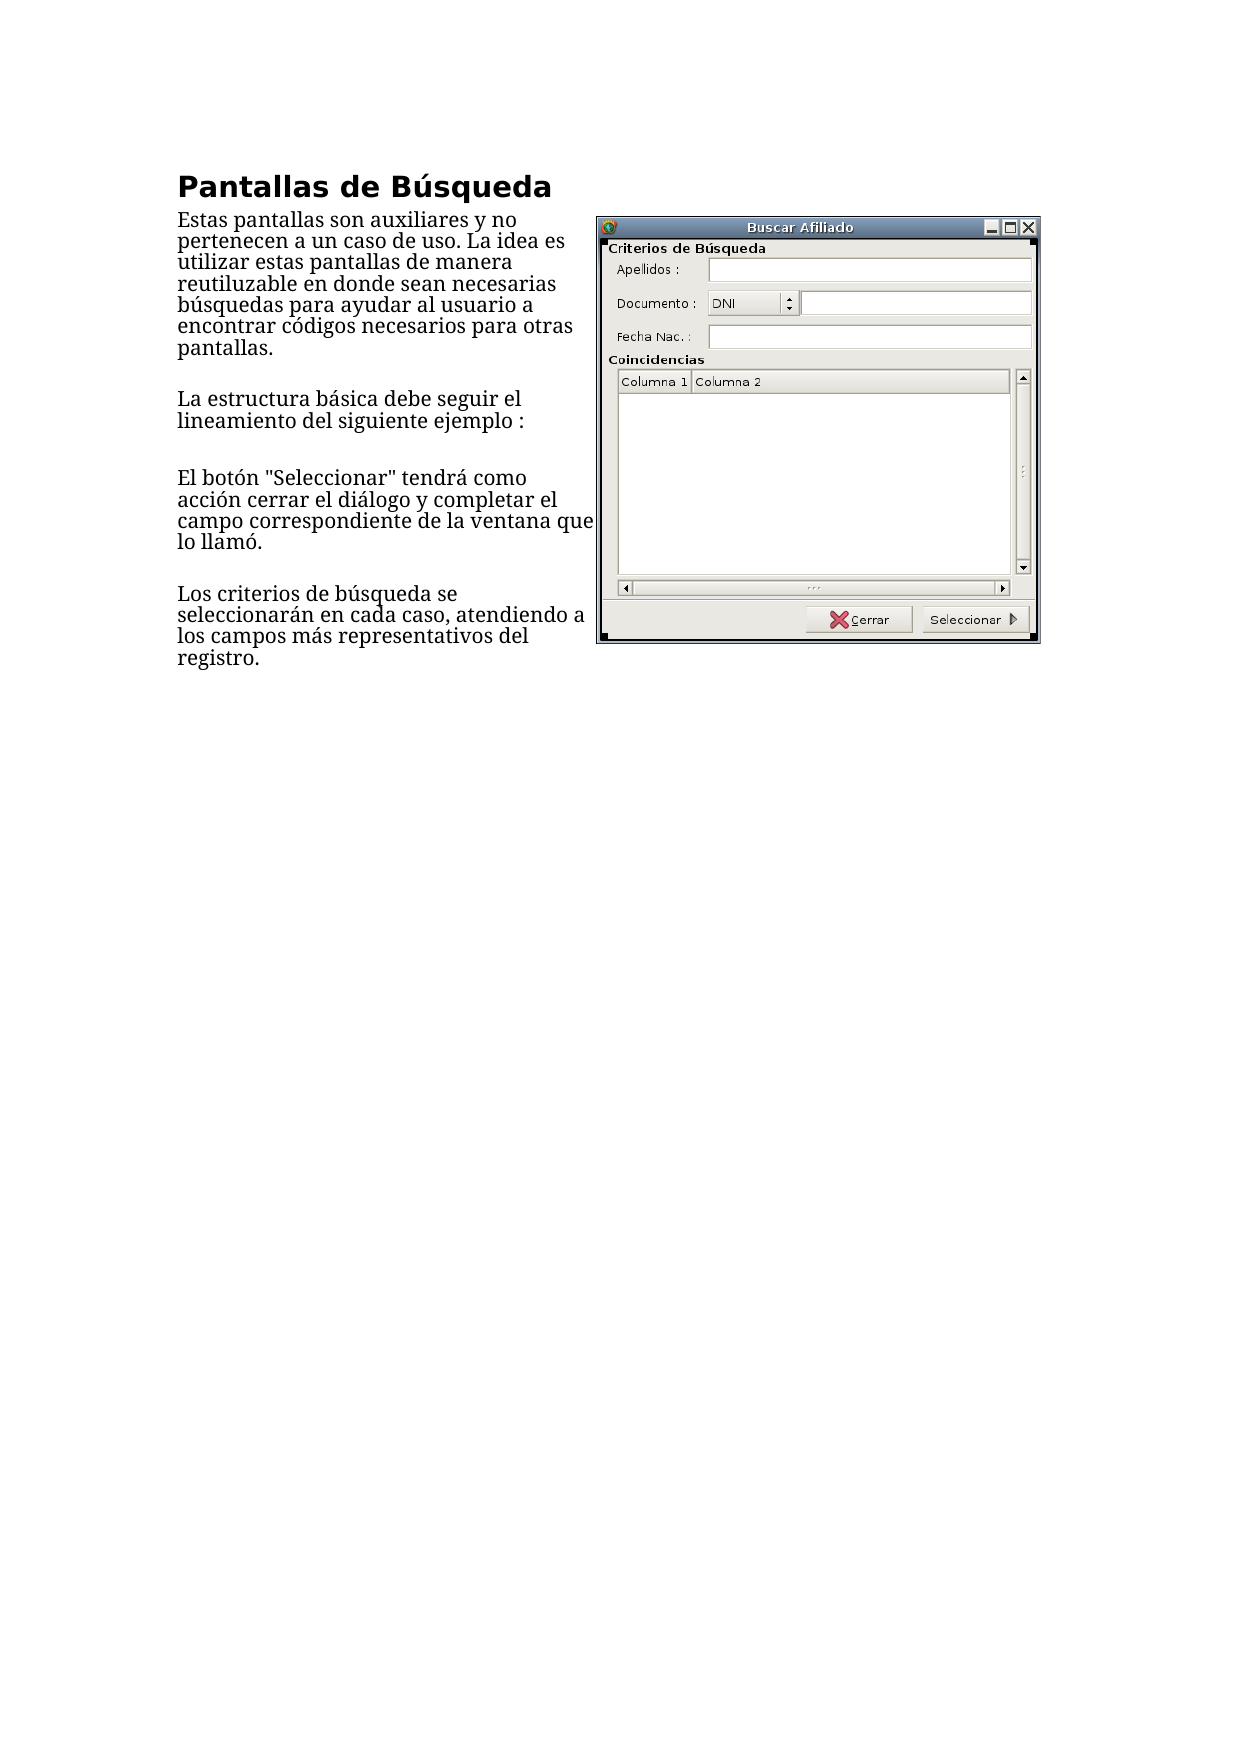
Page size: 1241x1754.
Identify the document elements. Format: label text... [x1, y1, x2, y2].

subtitle Pantallas de Búsqueda [177, 171, 1063, 205]
text El botón "Seleccionar" tendrá como acción cerrar el diálogo y completar el campo correspondiente de la ventana que lo llamó. [177, 463, 596, 556]
text La estructura básica debe seguir el lineamiento del siguiente ejemplo : [177, 384, 596, 434]
picture [596, 216, 1041, 644]
text Estas pantallas son auxiliares y no pertenecen a un caso de uso. La idea es utilizar estas pantallas de manera reutiluzable en donde sean necesarias búsquedas para ayudar al usuario a encontrar códigos necesarios para otras pantallas. [177, 205, 1063, 361]
text Los criterios de búsqueda se seleccionarán en cada caso, atendiendo a los campos más representativos del registro. [177, 579, 1063, 671]
